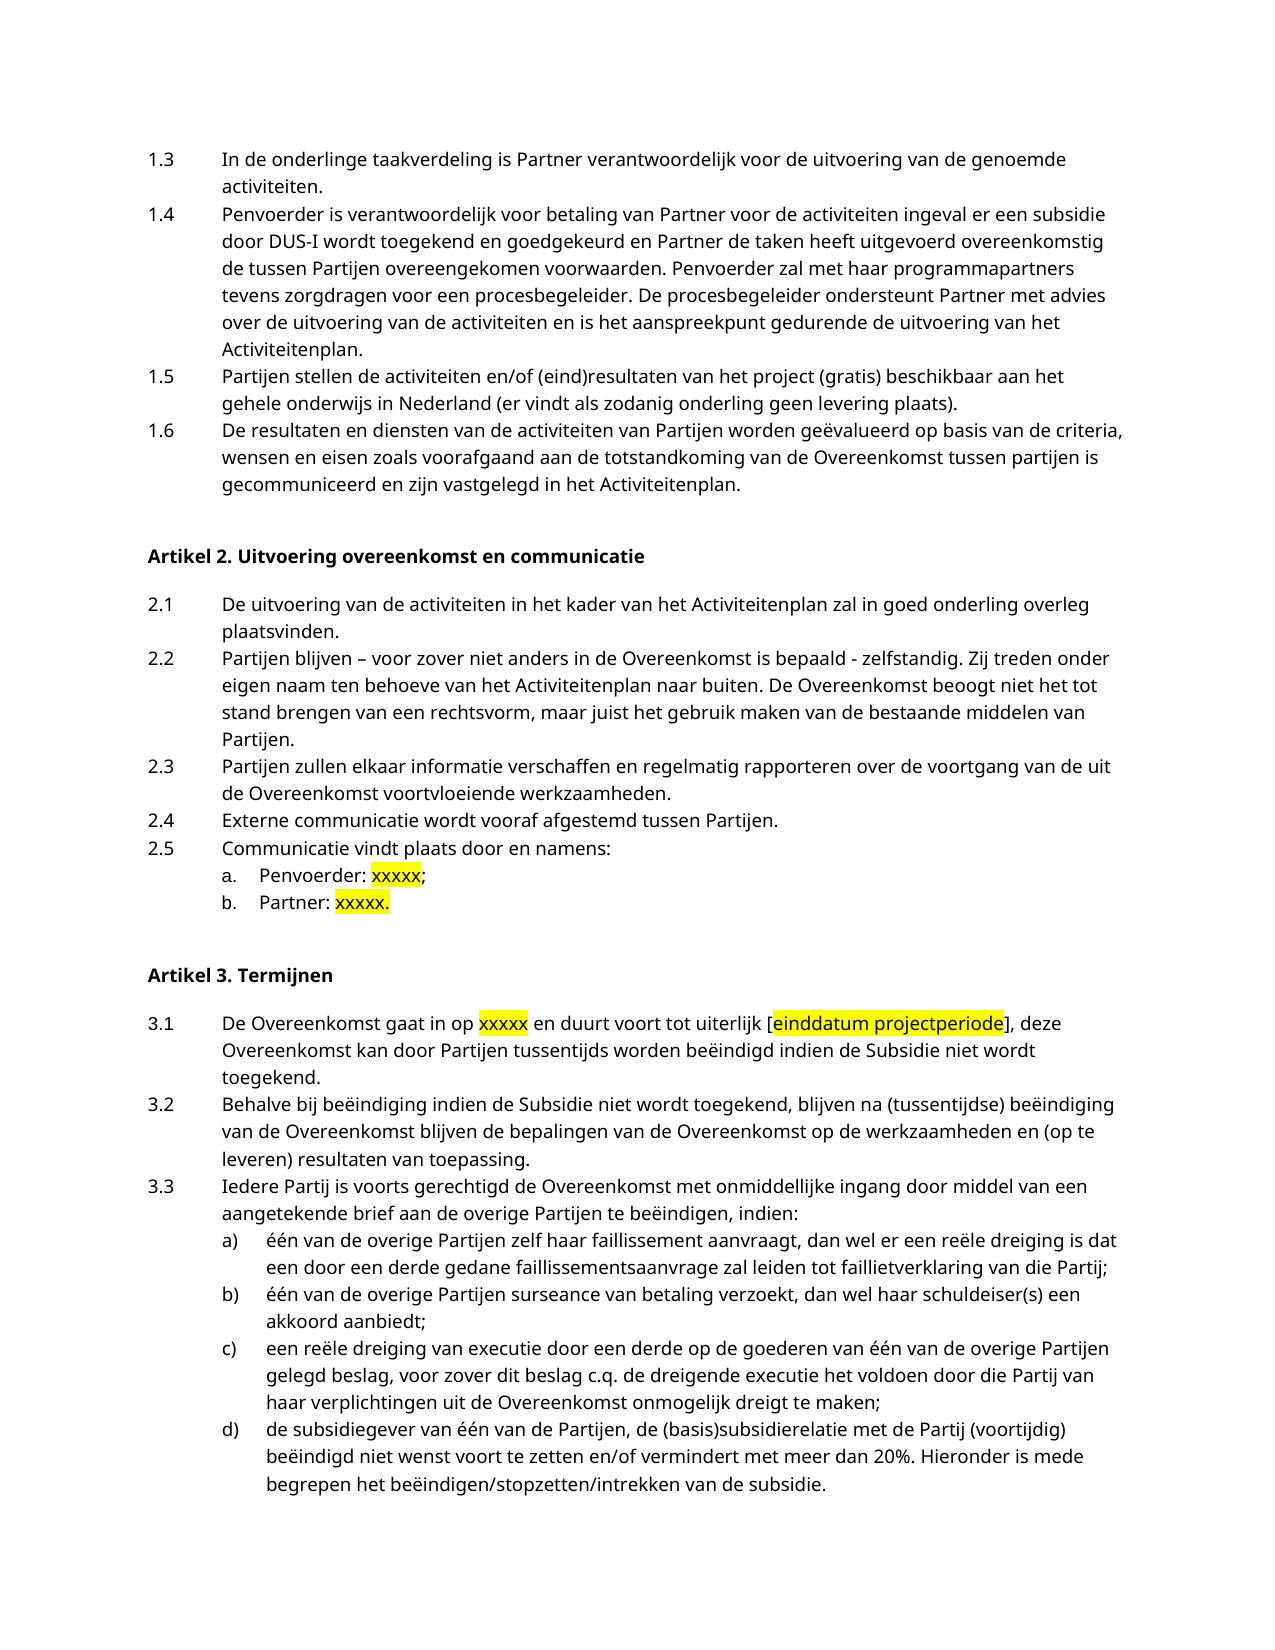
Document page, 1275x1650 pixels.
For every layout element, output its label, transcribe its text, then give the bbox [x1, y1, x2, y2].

list Partijen blijven – voor zover niet anders in de Overeenkomst is bepaald - zelfstandig. Zij treden onder eigen naam ten behoeve van het Activiteitenplan naar buiten. De Overeenkomst beoogt niet het tot stand brengen van een rechtsvorm, maar juist het gebruik maken van de bestaande middelen van Partijen. [148, 644, 1127, 752]
list Partner: xxxxx. [221, 887, 1127, 914]
list De resultaten en diensten van de activiteiten van Partijen worden geëvalueerd op basis van de criteria, wensen en eisen zoals voorafgaand aan de totstandkoming van de Overeenkomst tussen partijen is gecommuniceerd en zijn vastgelegd in het Activiteitenplan. [148, 416, 1127, 497]
list De Overeenkomst gaat in op xxxxx en duurt voort tot uiterlijk [einddatum projectperiode], deze Overeenkomst kan door Partijen tussentijds worden beëindigd indien de Subsidie niet wordt toegekend. [148, 1009, 1127, 1090]
list De uitvoering van de activiteiten in het kader van het Activiteitenplan zal in goed onderling overleg plaatsvinden. [148, 589, 1127, 644]
list Termijnen [148, 962, 1127, 988]
list een reële dreiging van executie door een derde op de goederen van één van de overige Partijen gelegd beslag, voor zover dit beslag c.q. de dreigende executie het voldoen door die Partij van haar verplichtingen uit de Overeenkomst onmogelijk dreigt te maken; [222, 1334, 1127, 1415]
list Uitvoering overeenkomst en communicatie [148, 543, 1127, 569]
list één van de overige Partijen zelf haar faillissement aanvraagt, dan wel er een reële dreiging is dat een door een derde gedane faillissementsaanvrage zal leiden tot faillietverklaring van die Partij; [222, 1226, 1127, 1280]
list Behalve bij beëindiging indien de Subsidie niet wordt toegekend, blijven na (tussentijdse) beëindiging van de Overeenkomst blijven de bepalingen van de Overeenkomst op de werkzaamheden en (op te leveren) resultaten van toepassing. [148, 1090, 1127, 1171]
list Partijen stellen de activiteiten en/of (eind)resultaten van het project (gratis) beschikbaar aan het gehele onderwijs in Nederland (er vindt als zodanig onderling geen levering plaats). [148, 362, 1127, 416]
list Partijen zullen elkaar informatie verschaffen en regelmatig rapporteren over de voortgang van de uit de Overeenkomst voortvloeiende werkzaamheden. [148, 752, 1127, 806]
list één van de overige Partijen surseance van betaling verzoekt, dan wel haar schuldeiser(s) een akkoord aanbiedt; [222, 1280, 1127, 1334]
list In de onderlinge taakverdeling is Partner verantwoordelijk voor de uitvoering van de genoemde activiteiten. [148, 145, 1127, 199]
list Externe communicatie wordt vooraf afgestemd tussen Partijen. [148, 806, 1127, 833]
list Penvoerder is verantwoordelijk voor betaling van Partner voor de activiteiten ingeval er een subsidie door DUS-I wordt toegekend en goedgekeurd en Partner de taken heeft uitgevoerd overeenkomstig de tussen Partijen overeengekomen voorwaarden. Penvoerder zal met haar programmapartners tevens zorgdragen voor een procesbegeleider. De procesbegeleider ondersteunt Partner met advies over de uitvoering van de activiteiten en is het aanspreekpunt gedurende de uitvoering van het Activiteitenplan. [148, 199, 1127, 362]
list de subsidiegever van één van de Partijen, de (basis)subsidierelatie met de Partij (voortijdig) beëindigd niet wenst voort te zetten en/of vermindert met meer dan 20%. Hieronder is mede begrepen het beëindigen/stopzetten/intrekken van de subsidie. [222, 1415, 1127, 1496]
list Penvoerder: xxxxx; [221, 860, 1127, 887]
list Communicatie vindt plaats door en namens: [148, 833, 1127, 860]
list Iedere Partij is voorts gerechtigd de Overeenkomst met onmiddellijke ingang door middel van een aangetekende brief aan de overige Partijen te beëindigen, indien: [148, 1171, 1127, 1226]
